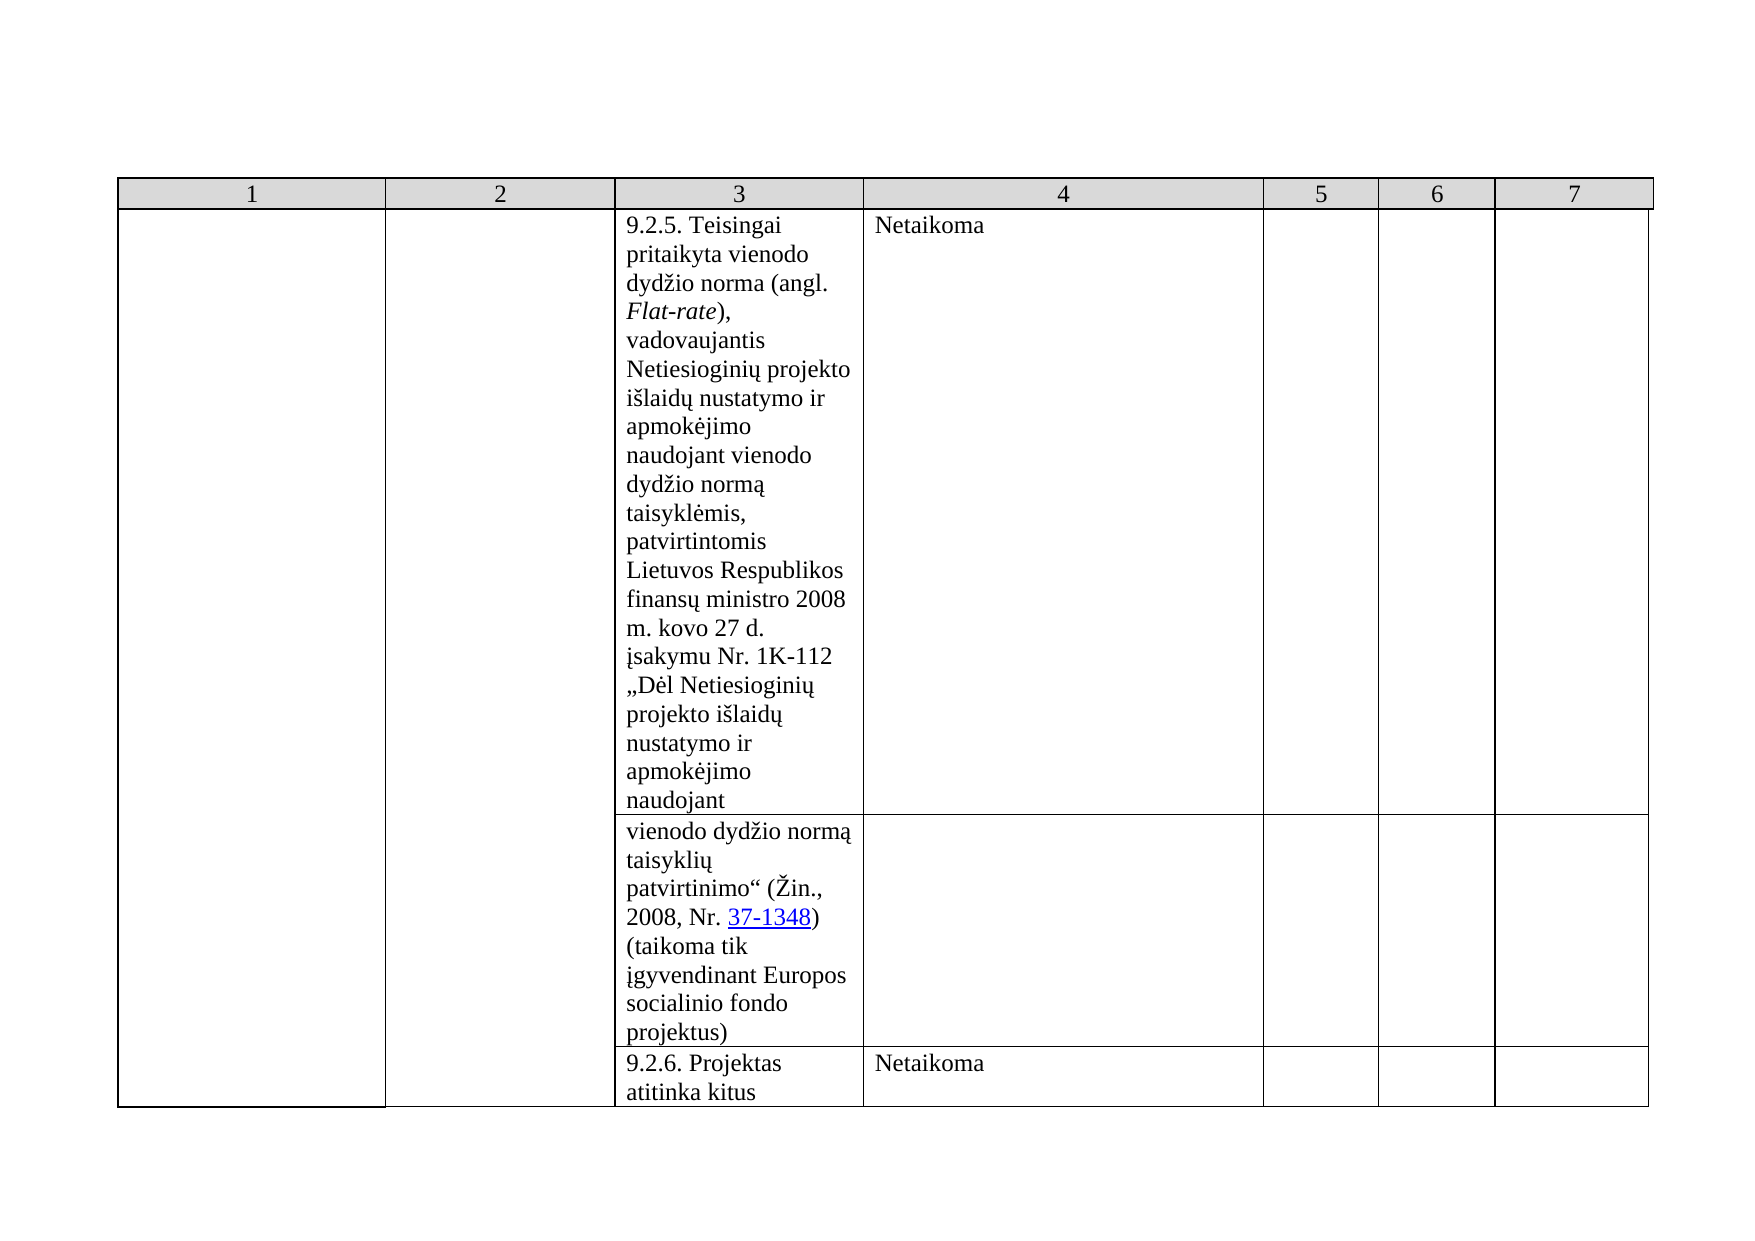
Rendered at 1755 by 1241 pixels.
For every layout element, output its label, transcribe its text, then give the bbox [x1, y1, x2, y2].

table_header 3 [616, 179, 863, 208]
table_header 1 [119, 179, 385, 208]
table_cell Netaikoma [864, 210, 1263, 814]
table_cell [1379, 1047, 1494, 1106]
table_header 7 [1496, 179, 1653, 208]
table_header 5 [1264, 179, 1378, 208]
table_cell [1264, 210, 1378, 814]
table_cell 9.2.6. Projektas atitinka kitus [616, 1047, 863, 1106]
table_cell [1496, 815, 1648, 1046]
table_header 4 [864, 179, 1263, 208]
table_cell vienodo dydžio normą taisyklių patvirtinimo“ (Žin., 2008, Nr. 37-1348) (taikoma tik įgyvendinant Europos socialinio fondo projektus) [616, 815, 863, 1046]
table_cell [1379, 210, 1494, 814]
table_cell [1496, 210, 1648, 814]
table_cell [119, 210, 385, 1106]
table_cell [1649, 1046, 1653, 1106]
table_cell [864, 815, 1263, 1046]
table_header 2 [386, 179, 614, 208]
table_cell [1379, 815, 1494, 1046]
table_cell [1264, 815, 1378, 1046]
table_cell [1496, 1047, 1648, 1106]
table_cell [1264, 1047, 1378, 1106]
table_cell [1649, 210, 1653, 814]
table_cell [1649, 814, 1653, 1046]
table_cell 9.2.5. Teisingai pritaikyta vienodo dydžio norma (angl. Flat-rate), vadovaujantis Netiesioginių projekto išlaidų nustatymo ir apmokėjimo naudojant vienodo dydžio normą taisyklėmis, patvirtintomis Lietuvos Respublikos finansų ministro 2008 m. kovo 27 d. įsakymu Nr. 1K-112 „Dėl Netiesioginių projekto išlaidų nustatymo ir apmokėjimo naudojant [616, 210, 863, 814]
table_header 6 [1379, 179, 1494, 208]
table_cell Netaikoma [864, 1047, 1263, 1106]
table_cell [386, 210, 614, 1106]
